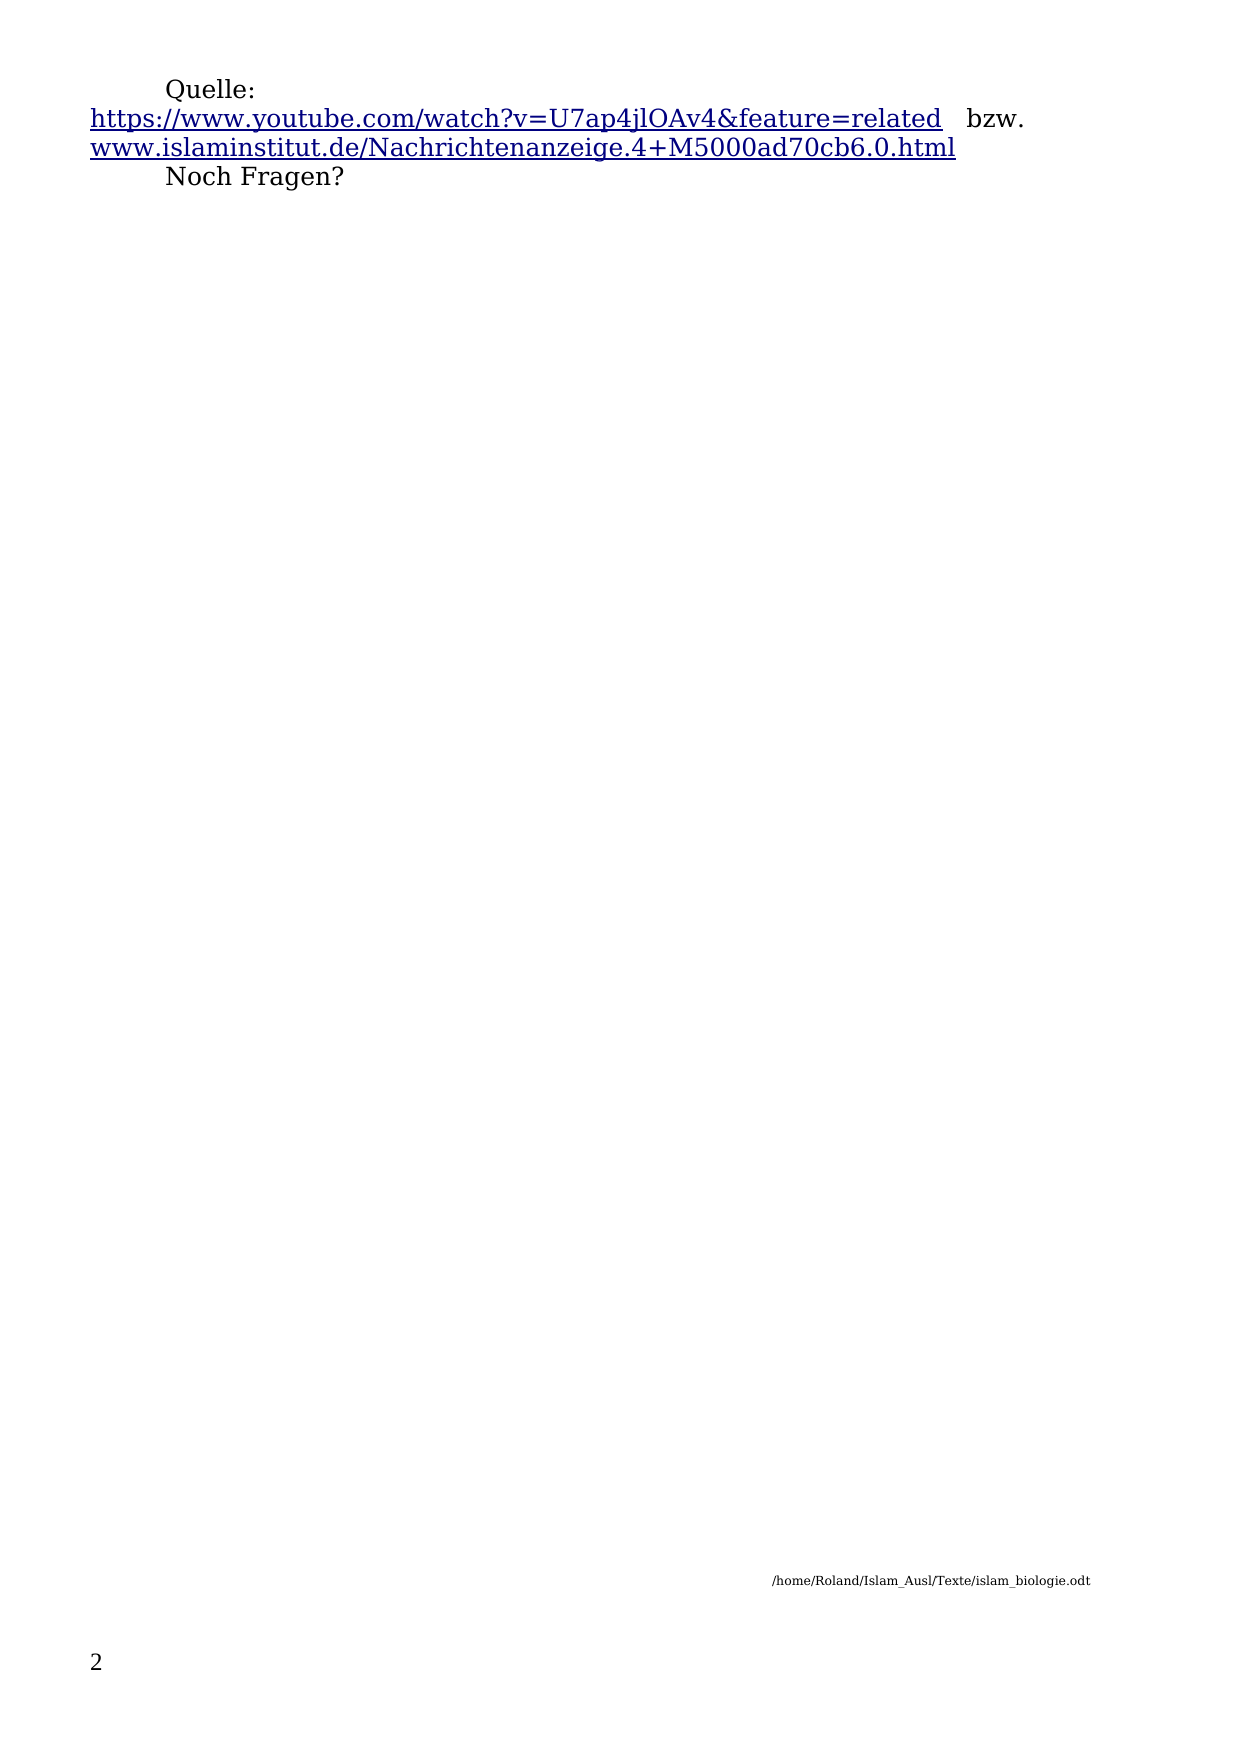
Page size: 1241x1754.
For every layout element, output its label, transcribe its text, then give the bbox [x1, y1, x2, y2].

text /home/Roland/Islam_Ausl/Texte/islam_biologie.odt [90, 1562, 1091, 1589]
text www.islaminstitut.de/Nachrichtenanzeige.4+M5000ad70cb6.0.html [90, 133, 1091, 162]
text Noch Fragen? [90, 162, 1091, 192]
text Quelle: https://www.youtube.com/watch?v=U7ap4jlOAv4&feature=related bzw. [90, 75, 1091, 133]
